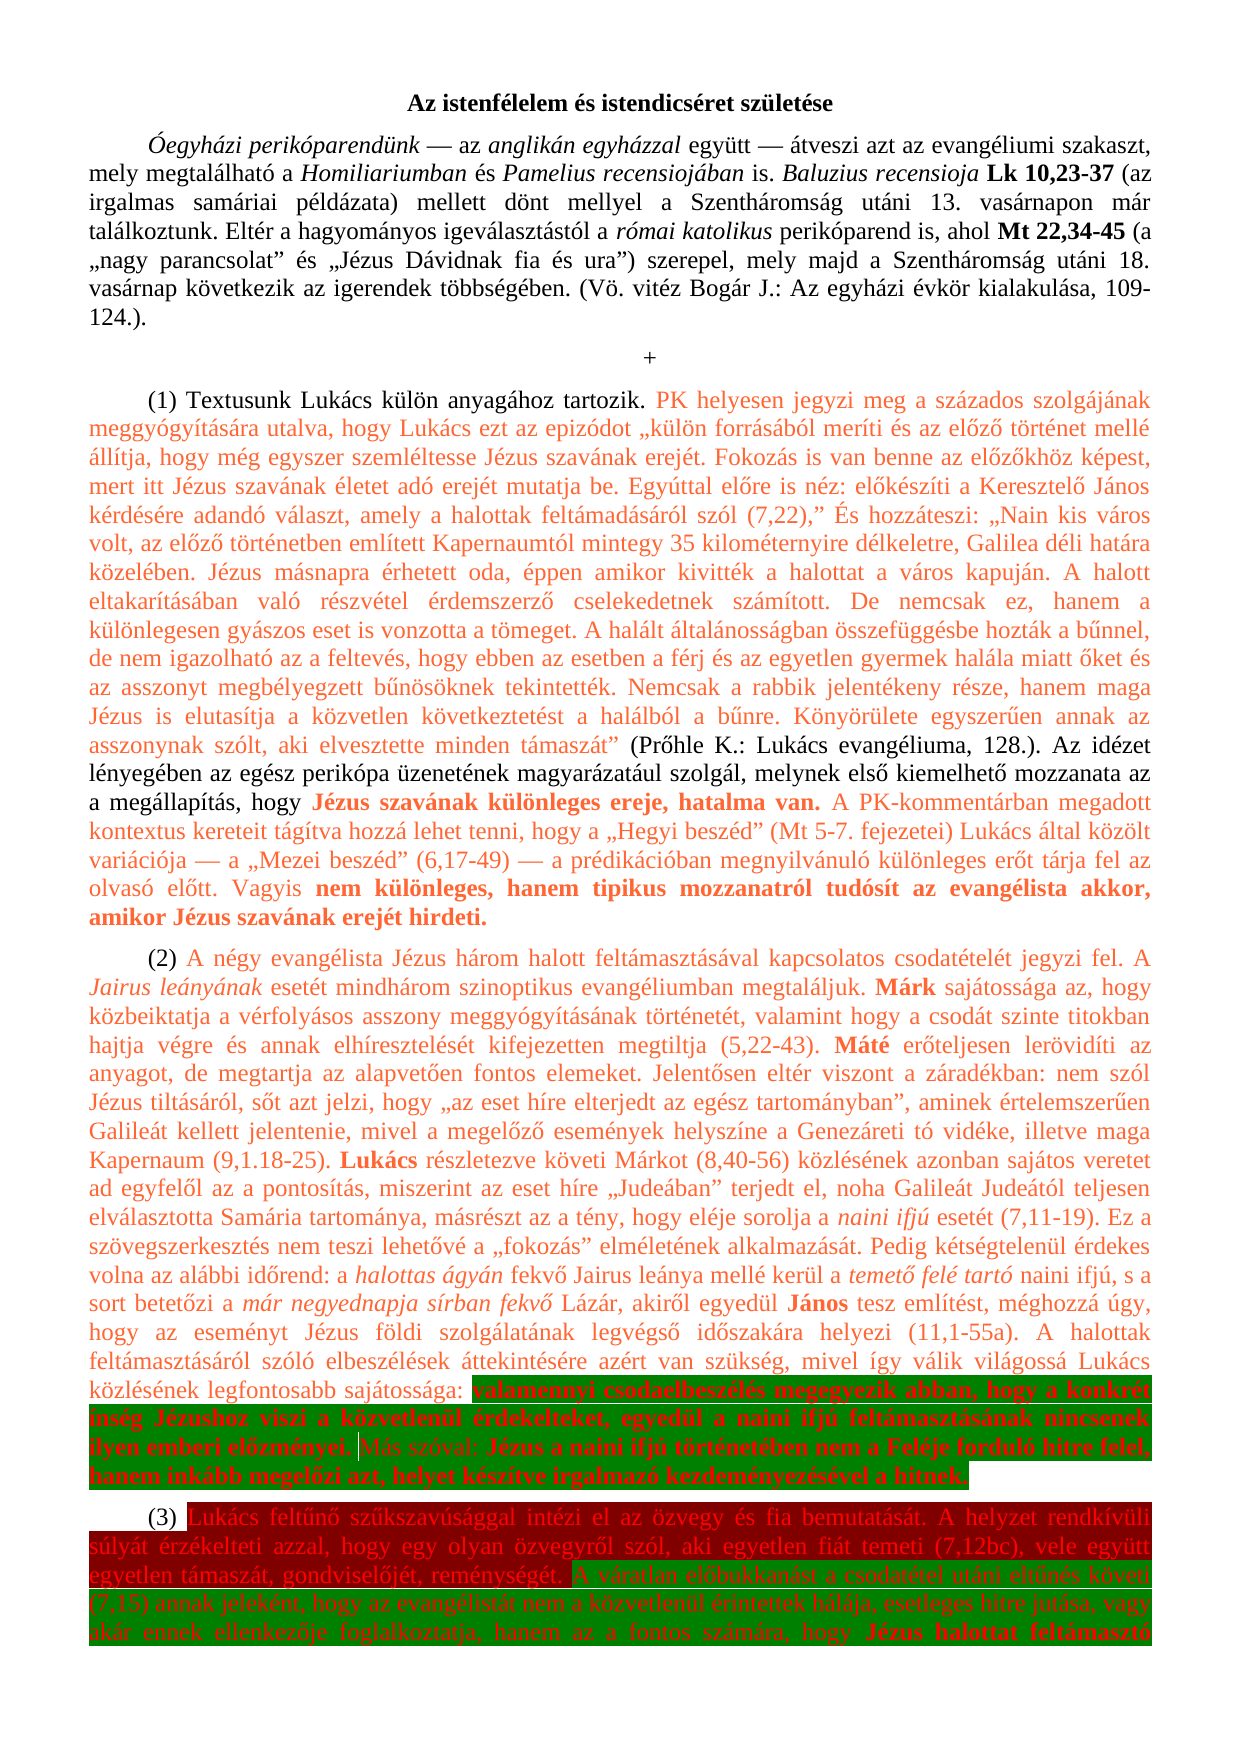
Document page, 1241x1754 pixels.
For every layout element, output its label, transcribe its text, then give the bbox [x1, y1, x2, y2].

text (2) A négy evangélista Jézus három halott feltámasztásával kapcsolatos csodatételét jegyzi fel. A Jairus leányának esetét mindhárom szinoptikus evangéliumban megtaláljuk. Márk sajátossága az, hogy közbeiktatja a vérfolyásos asszony meggyógyításának történetét, valamint hogy a csodát szinte titokban hajtja végre és annak elhíresztelését kifejezetten megtiltja (5,22-43). Máté erőteljesen lerövidíti az anyagot, de megtartja az alapvetően fontos elemeket. Jelentősen eltér viszont a záradékban: nem szól Jézus tiltásáról, sőt azt jelzi, hogy „az eset híre elterjedt az egész tartományban”, aminek értelemszerűen Galileát kellett jelentenie, mivel a megelőző események helyszíne a Genezáreti tó vidéke, illetve maga Kapernaum (9,1.18-25). Lukács részletezve követi Márkot (8,40-56) közlésének azonban sajátos veretet ad egyfelől az a pontosítás, miszerint az eset híre „Judeában” terjedt el, noha Galileát Judeától teljesen elválasztotta Samária tartománya, másrészt az a tény, hogy eléje sorolja a naini ifjú esetét (7,11-19). Ez a szövegszerkesztés nem teszi lehetővé a „fokozás” elméletének alkalmazását. Pedig kétségtelenül érdekes volna az alábbi időrend: a halottas ágyán fekvő Jairus leánya mellé kerül a temető felé tartó naini ifjú, s a sort betetőzi a már negyednapja sírban fekvő Lázár, akiről egyedül János tesz említést, méghozzá úgy, hogy az eseményt Jézus földi szolgálatának legvégső időszakára helyezi (11,1-55a). A halottak feltámasztásáról szóló elbeszélések áttekintésére azért van szükség, mivel így válik világossá Lukács közlésének legfontosabb sajátossága: valamennyi csodaelbeszélés megegyezik abban, hogy a konkrét ínség Jézushoz viszi a közvetlenül érdekelteket, egyedül a naini ifjú feltámasztásának nincsenek ilyen emberi előzményei. Más szóval: Jézus a naini ifjú történetében nem a Feléje forduló hitre felel, hanem inkább megelőzi azt, helyet készítve irgalmazó kezdeményezésével a hitnek. [88, 943, 1152, 1490]
text (1) Textusunk Lukács külön anyagához tartozik. PK helyesen jegyzi meg a százados szolgájának meggyógyítására utalva, hogy Lukács ezt az epizódot „külön forrásából meríti és az előző történet mellé állítja, hogy még egyszer szemléltesse Jézus szavának erejét. Fokozás is van benne az előzőkhöz képest, mert itt Jézus szavának életet adó erejét mutatja be. Egyúttal előre is néz: előkészíti a Keresztelő János kérdésére adandó választ, amely a halottak feltámadásáról szól (7,22),” És hozzáteszi: „Nain kis város volt, az előző történetben említett Kapernaumtól mintegy 35 kilométernyire délkeletre, Galilea déli határa közelében. Jézus másnapra érhetett oda, éppen amikor kivitték a halottat a város kapuján. A halott eltakarításában való részvétel érdemszerző cselekedetnek számított. De nemcsak ez, hanem a különlegesen gyászos eset is vonzotta a tömeget. A halált általánosságban összefüggésbe hozták a bűnnel, de nem igazolható az a feltevés, hogy ebben az esetben a férj és az egyetlen gyermek halála miatt őket és az asszonyt megbélyegzett bűnösöknek tekintették. Nemcsak a rabbik jelentékeny része, hanem maga Jézus is elutasítja a közvetlen következtetést a halálból a bűnre. Könyörülete egyszerűen annak az asszonynak szólt, aki elvesztette minden támaszát” (Prőhle K.: Lukács evangéliuma, 128.). Az idézet lényegében az egész perikópa üzenetének magyarázatául szolgál, melynek első kiemelhető mozzanata az a megállapítás, hogy Jézus szavának különleges ereje, hatalma van. A PK-kommentárban megadott kontextus kereteit tágítva hozzá lehet tenni, hogy a „Hegyi beszéd” (Mt 5-7. fejezetei) Lukács által közölt variációja ― a „Mezei beszéd” (6,17-49) ― a prédikációban megnyilvánuló különleges erőt tárja fel az olvasó előtt. Vagyis nem különleges, hanem tipikus mozzanatról tudósít az evangélista akkor, amikor Jézus szavának erejét hirdeti. [88, 385, 1152, 931]
subtitle Az istenfélelem és istendicséret születése [88, 88, 1152, 117]
text (3) Lukács feltűnő szűkszavúsággal intézi el az özvegy és fia bemutatását. A helyzet rendkívüli súlyát érzékelteti azzal, hogy egy olyan özvegyről szól, aki egyetlen fiát temeti (7,12bc), vele együtt egyetlen támaszát, gondviselőjét, reménységét. A váratlan előbukkanást a csodatétel utáni eltűnés követi (7,15) annak jeleként, hogy az evangélistát nem a közvetlenül érintettek hálája, esetleges hitre jutása, vagy akár ennek ellenkezője foglalkoztatja, hanem az a fontos számára, hogy Jézus halottat feltámasztó [88, 1502, 1152, 1646]
text + [88, 343, 1152, 372]
text Óegyházi perikóparendünk ― az anglikán egyházzal együtt ― átveszi azt az evangéliumi szakaszt, mely megtalálható a Homiliariumban és Pamelius recensiojában is. Baluzius recensioja Lk 10,23-37 (az irgalmas samáriai példázata) mellett dönt mellyel a Szentháromság utáni 13. vasárnapon már találkoztunk. Eltér a hagyományos igeválasztástól a római katolikus perikóparend is, ahol Mt 22,34-45 (a „nagy parancsolat” és „Jézus Dávidnak fia és ura”) szerepel, mely majd a Szentháromság utáni 18. vasárnap következik az igerendek többségében. (Vö. vitéz Bogár J.: Az egyházi évkör kialakulása, 109-124.). [88, 130, 1152, 331]
